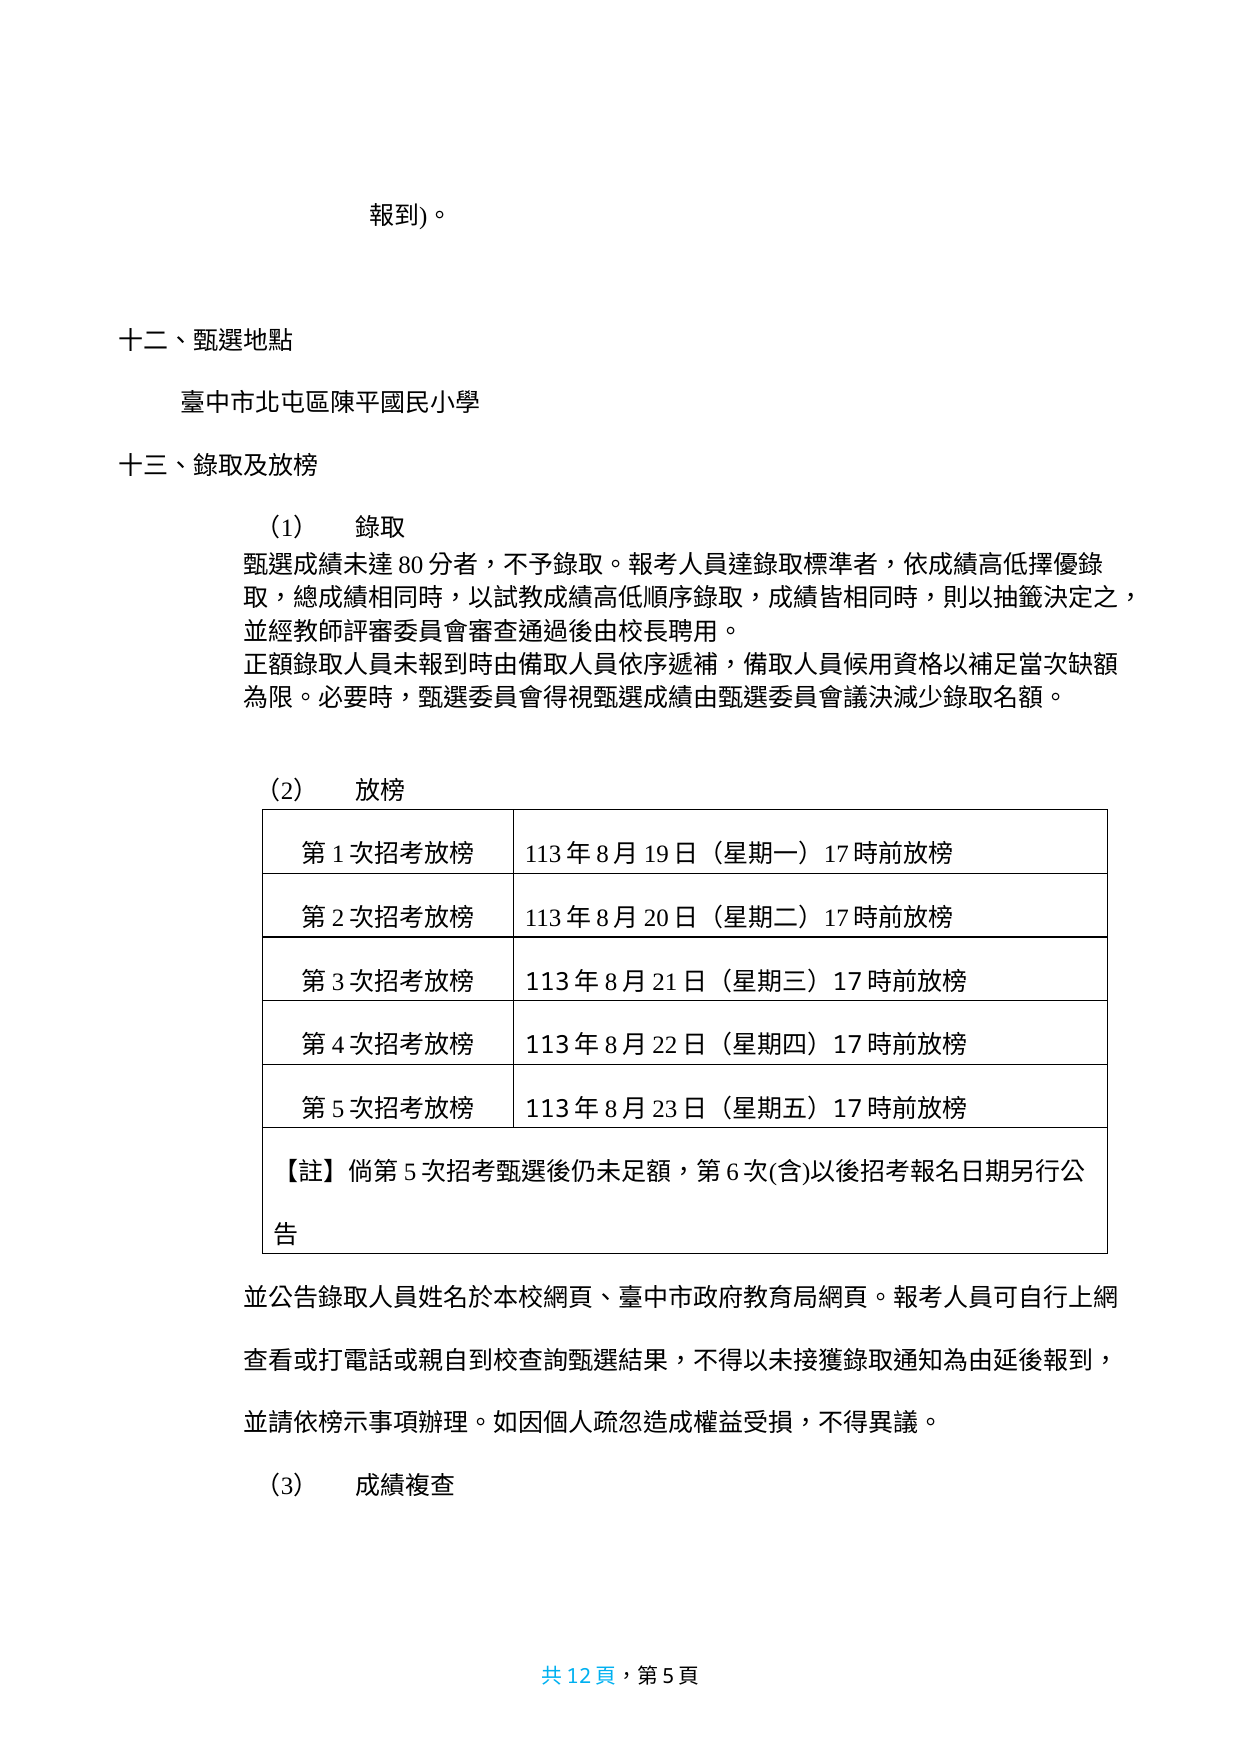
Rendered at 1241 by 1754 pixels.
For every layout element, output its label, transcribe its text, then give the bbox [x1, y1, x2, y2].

table_header 第1次招考放榜 [263, 810, 513, 873]
table_cell 第2次招考放榜 [263, 874, 513, 936]
table_header 113年8月19日（星期一）17時前放榜 [514, 810, 1107, 873]
table_cell 113年8月21日（星期三）17時前放榜 [514, 938, 1107, 1000]
table_cell 第4次招考放榜 [263, 1001, 513, 1063]
table_cell 113年8月23日（星期五）17時前放榜 [514, 1065, 1107, 1127]
list 成績複查 [256, 1442, 1122, 1504]
table_cell 【註】倘第5次招考甄選後仍未足額，第6次(含)以後招考報名日期另行公告 [263, 1128, 1107, 1253]
table_cell 113年8月22日（星期四）17時前放榜 [514, 1001, 1107, 1063]
list 放榜 [256, 747, 1122, 809]
table_cell 第5次招考放榜 [263, 1065, 513, 1127]
text 臺中市北屯區陳平國民小學 [181, 359, 1122, 422]
text 並公告錄取人員姓名於本校網頁、臺中市政府教育局網頁。報考人員可自行上網查看或打電話或親自到校查詢甄選結果，不得以未接獲錄取通知為由延後報到，並請依榜示事項辦理。如因個人疏忽造成權益受損，不得異議。 [243, 1254, 1122, 1442]
text 十三、錄取及放榜 [118, 422, 1122, 484]
list 錄取 [256, 484, 1122, 547]
text 十二、甄選地點 [118, 297, 1122, 359]
text 報到)。 [148, 172, 1122, 234]
table_cell 113年8月20日（星期二）17時前放榜 [514, 874, 1107, 936]
text 甄選成績未達80分者，不予錄取。報考人員達錄取標準者，依成績高低擇優錄取，總成績相同時，以試教成績高低順序錄取，成績皆相同時，則以抽籤決定之，並經教師評審委員會審查通過後由校長聘用。 [243, 547, 1122, 647]
text 正額錄取人員未報到時由備取人員依序遞補，備取人員候用資格以補足當次缺額為限。必要時，甄選委員會得視甄選成績由甄選委員會議決減少錄取名額。 [243, 647, 1122, 713]
table_cell 第3次招考放榜 [263, 938, 513, 1000]
